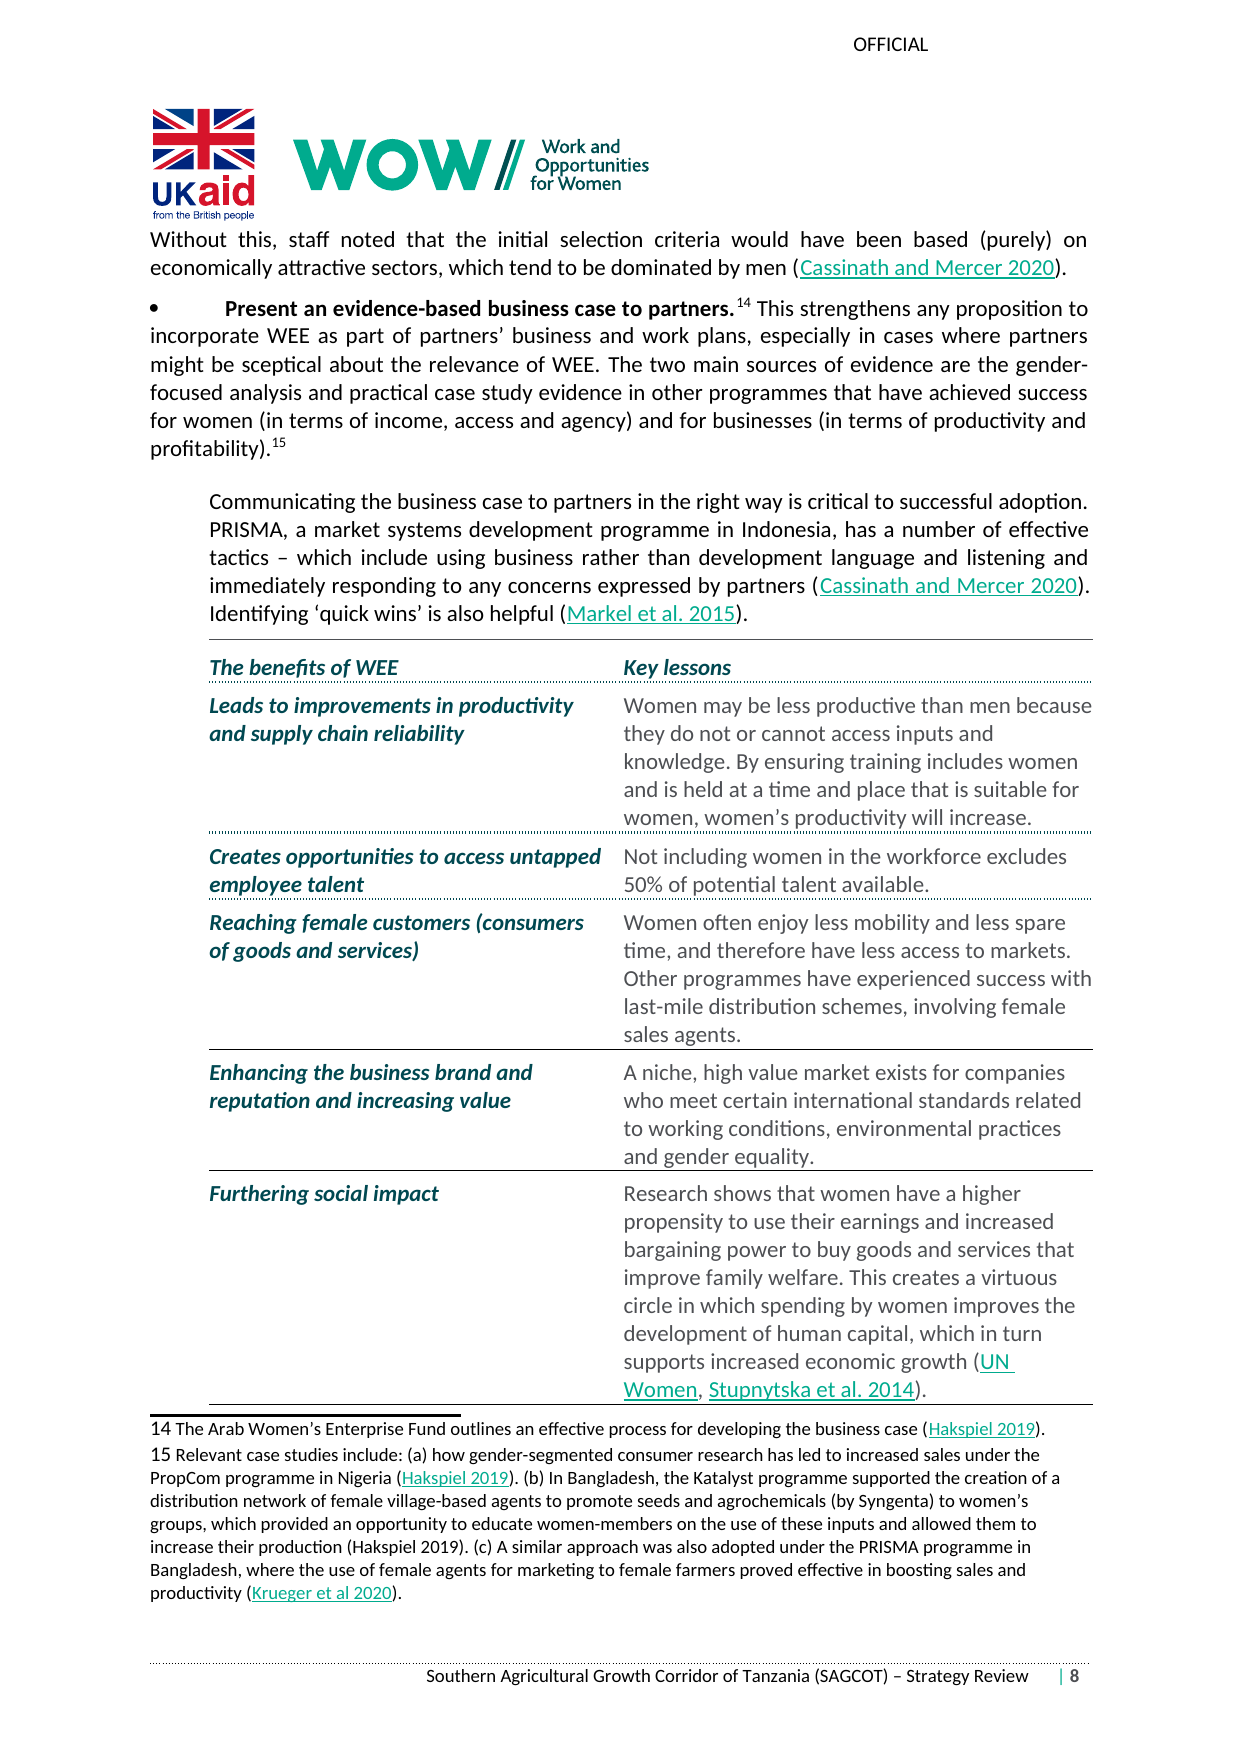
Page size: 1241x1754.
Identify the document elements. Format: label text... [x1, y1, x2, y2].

list Relevant case studies include: (a) how gender-segmented consumer research has led to increased sales under the PropCom programme in Nigeria (Hakspiel 2019). (b) In Bangladesh, the Katalyst programme supported the creation of a distribution network of female village-based agents to promote seeds and agrochemicals (by Syngenta) to women’s groups, which provided an opportunity to educate women-members on the use of these inputs and allowed them to increase their production (Hakspiel 2019). (c) A similar approach was also adopted under the PRISMA programme in Bangladesh, where the use of female agents for marketing to female farmers proved effective in boosting sales and productivity (Krueger et al 2020). [150, 1441, 1090, 1604]
list The Arab Women’s Enterprise Fund outlines an effective process for developing the business case (Hakspiel 2019). [150, 1416, 1090, 1441]
table_cell Enhancing the business brand and reputation and increasing value [209, 1050, 623, 1170]
table_header Key lessons [623, 640, 1093, 681]
table_cell Reaching female customers (consumers of goods and services) [209, 898, 623, 1048]
list Present an evidence-based business case to partners. This strengthens any proposition to incorporate WEE as part of partners’ business and work plans, especially in cases where partners might be sceptical about the relevance of WEE. The two main sources of evidence are the gender-focused analysis and practical case study evidence in other programmes that have achieved success for women (in terms of income, access and agency) and for businesses (in terms of productivity and profitability). [150, 294, 1089, 462]
table_cell Women may be less productive than men because they do not or cannot access inputs and knowledge. By ensuring training includes women and is held at a time and place that is suitable for women, women’s productivity will increase. [623, 681, 1093, 831]
table_cell Leads to improvements in productivity and supply chain reliability [209, 681, 623, 831]
table_cell Research shows that women have a higher propensity to use their earnings and increased bargaining power to buy goods and services that improve family welfare. This creates a virtuous circle in which spending by women improves the development of human capital, which in turn supports increased economic growth (UN Women, Stupnytska et al. 2014). [623, 1171, 1093, 1403]
list Without this, staff noted that the initial selection criteria would have been based (purely) on economically attractive sectors, which tend to be dominated by men (Cassinath and Mercer 2020). [150, 225, 1089, 281]
text Communicating the business case to partners in the right way is critical to successful adoption. PRISMA, a market systems development programme in Indonesia, has a number of effective tactics – which include using business rather than development language and listening and immediately responding to any concerns expressed by partners (Cassinath and Mercer 2020). Identifying ‘quick wins’ is also helpful (Markel et al. 2015). [209, 487, 1090, 627]
table_cell Women often enjoy less mobility and less spare time, and therefore have less access to markets. Other programmes have experienced success with last-mile distribution schemes, involving female sales agents. [623, 898, 1093, 1048]
table_header The benefits of WEE [209, 640, 623, 681]
table_cell Creates opportunities to access untapped employee talent [209, 831, 623, 898]
table_cell A niche, high value market exists for companies who meet certain international standards related to working conditions, environmental practices and gender equality. [623, 1050, 1093, 1170]
table_cell Not including women in the workforce excludes 50% of potential talent available. [623, 831, 1093, 898]
table_cell Furthering social impact [209, 1171, 623, 1403]
